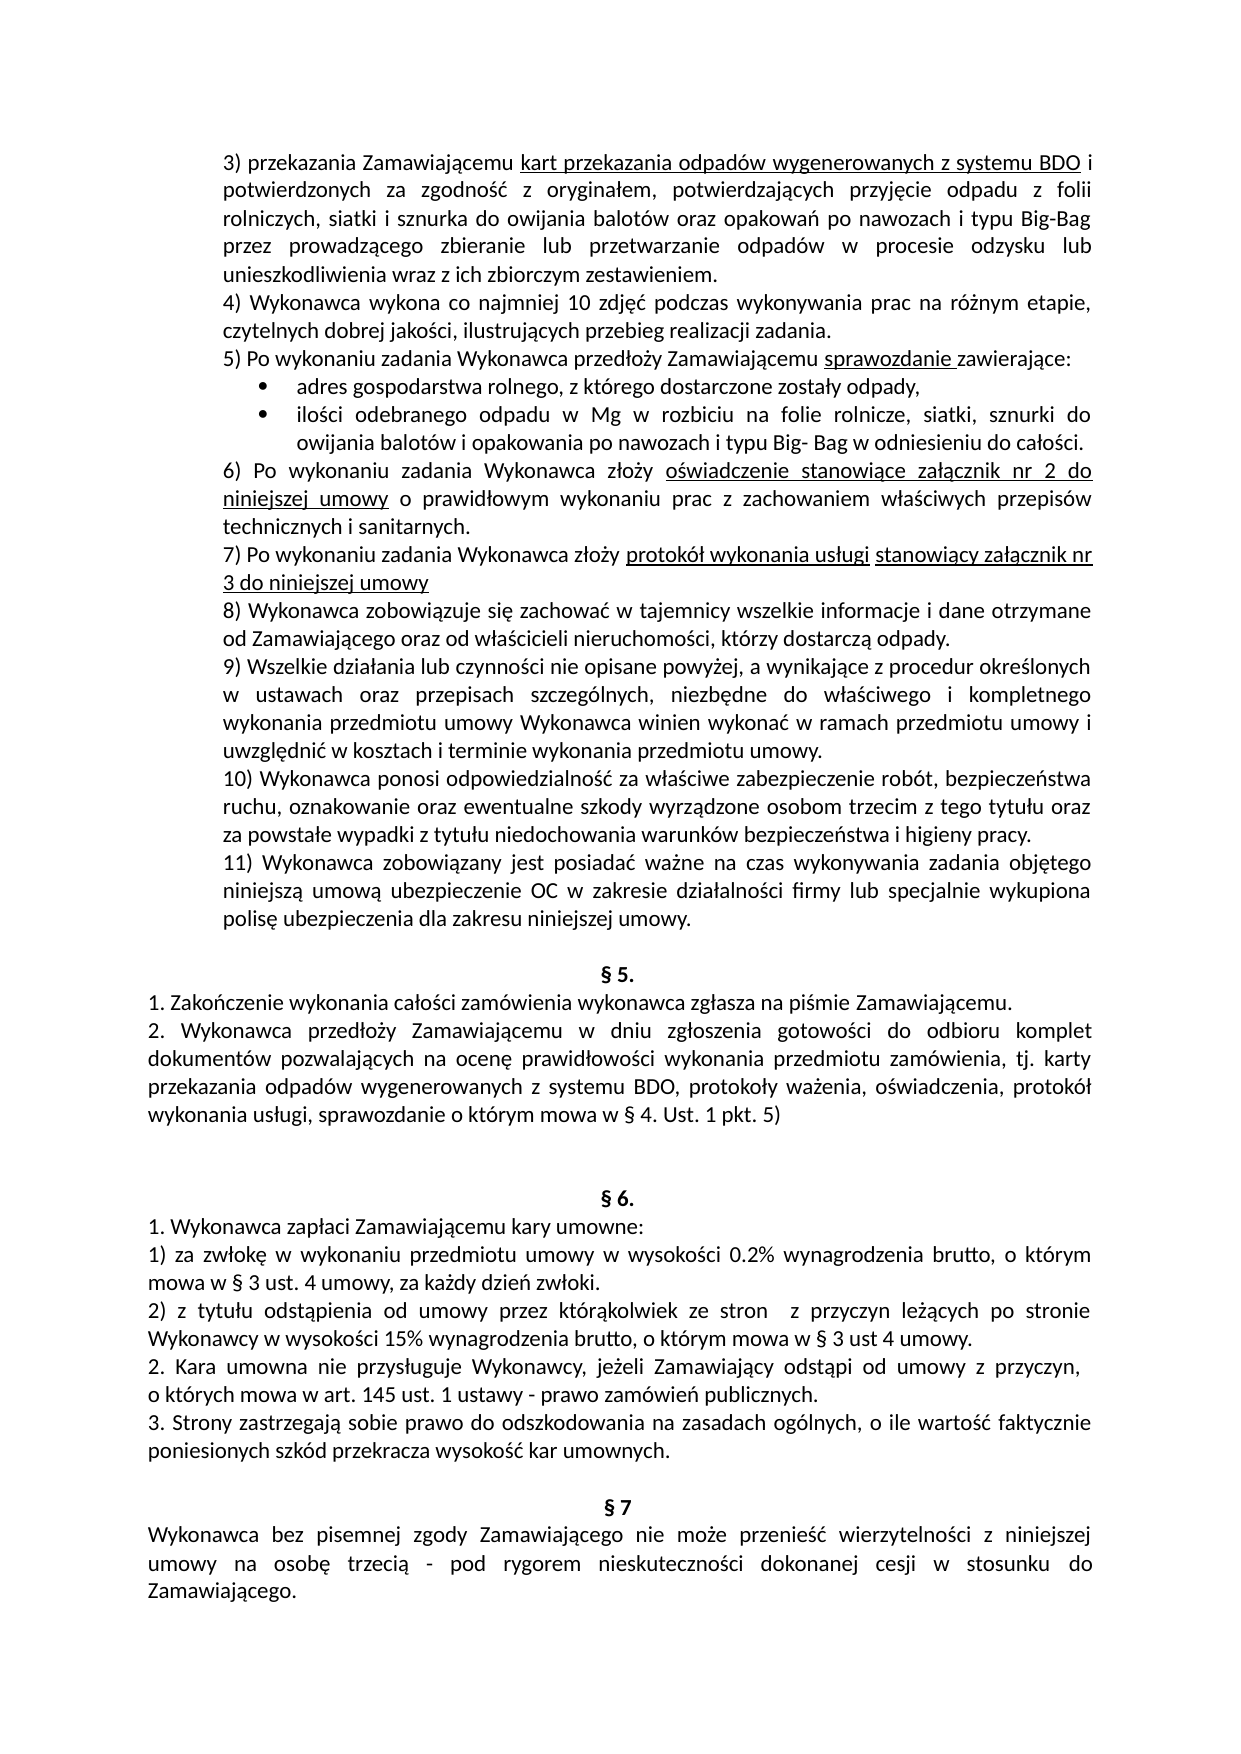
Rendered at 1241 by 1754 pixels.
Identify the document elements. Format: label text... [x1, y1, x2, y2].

list 8) Wykonawca zobowiązuje się zachować w tajemnicy wszelkie informacje i dane otrzymane od Zamawiającego oraz od właścicieli nieruchomości, którzy dostarczą odpady. [185, 596, 1093, 652]
text 1) za zwłokę w wykonaniu przedmiotu umowy w wysokości 0.2% wynagrodzenia brutto, o którym mowa w § 3 ust. 4 umowy, za każdy dzień zwłoki. [148, 1240, 1093, 1296]
list 3) przekazania Zamawiającemu kart przekazania odpadów wygenerowanych z systemu BDO i potwierdzonych za zgodność z oryginałem, potwierdzających przyjęcie odpadu z folii rolniczych, siatki i sznurka do owijania balotów oraz opakowań po nawozach i typu Big-Bag przez prowadzącego zbieranie lub przetwarzanie odpadów w procesie odzysku lub unieszkodliwienia wraz z ich zbiorczym zestawieniem. [185, 148, 1093, 288]
list 7) Po wykonaniu zadania Wykonawca złoży protokół wykonania usługi stanowiący załącznik nr 3 do niniejszej umowy [185, 540, 1093, 596]
list ilości odebranego odpadu w Mg w rozbiciu na folie rolnicze, siatki, sznurki do owijania balotów i opakowania po nawozach i typu Big- Bag w odniesieniu do całości. [259, 400, 1093, 456]
text § 6. [148, 1184, 1093, 1212]
list adres gospodarstwa rolnego, z którego dostarczone zostały odpady, [259, 372, 1093, 400]
list 4) Wykonawca wykona co najmniej 10 zdjęć podczas wykonywania prac na różnym etapie, czytelnych dobrej jakości, ilustrujących przebieg realizacji zadania. [185, 288, 1093, 344]
list 6) Po wykonaniu zadania Wykonawca złoży oświadczenie stanowiące załącznik nr 2 do niniejszej umowy o prawidłowym wykonaniu prac z zachowaniem właściwych przepisów technicznych i sanitarnych. [185, 456, 1093, 540]
text 1. Wykonawca zapłaci Zamawiającemu kary umowne: [148, 1212, 1093, 1240]
text Wykonawca bez pisemnej zgody Zamawiającego nie może przenieść wierzytelności z niniejszej umowy na osobę trzecią - pod rygorem nieskuteczności dokonanej cesji w stosunku do Zamawiającego. [148, 1521, 1093, 1605]
text 2) z tytułu odstąpienia od umowy przez którąkolwiek ze stron z przyczyn leżących po stronie Wykonawcy w wysokości 15% wynagrodzenia brutto, o którym mowa w § 3 ust 4 umowy. [148, 1296, 1093, 1352]
list 5) Po wykonaniu zadania Wykonawca przedłoży Zamawiającemu sprawozdanie zawierające: [185, 344, 1093, 372]
text § 5. [148, 960, 1093, 988]
text 2. Wykonawca przedłoży Zamawiającemu w dniu zgłoszenia gotowości do odbioru komplet dokumentów pozwalających na ocenę prawidłowości wykonania przedmiotu zamówienia, tj. karty przekazania odpadów wygenerowanych z systemu BDO, protokoły ważenia, oświadczenia, protokół wykonania usługi, sprawozdanie o którym mowa w § 4. Ust. 1 pkt. 5) [148, 1016, 1093, 1128]
text 1. Zakończenie wykonania całości zamówienia wykonawca zgłasza na piśmie Zamawiającemu. [148, 988, 1093, 1016]
text 3. Strony zastrzegają sobie prawo do odszkodowania na zasadach ogólnych, o ile wartość faktycznie poniesionych szkód przekracza wysokość kar umownych. [148, 1408, 1093, 1464]
list 11) Wykonawca zobowiązany jest posiadać ważne na czas wykonywania zadania objętego niniejszą umową ubezpieczenie OC w zakresie działalności firmy lub specjalnie wykupiona polisę ubezpieczenia dla zakresu niniejszej umowy. [185, 848, 1093, 932]
text 2. Kara umowna nie przysługuje Wykonawcy, jeżeli Zamawiający odstąpi od umowy z przyczyn, o których mowa w art. 145 ust. 1 ustawy - prawo zamówień publicznych. [148, 1352, 1093, 1408]
text § 7 [148, 1493, 1093, 1521]
list 10) Wykonawca ponosi odpowiedzialność za właściwe zabezpieczenie robót, bezpieczeństwa ruchu, oznakowanie oraz ewentualne szkody wyrządzone osobom trzecim z tego tytułu oraz za powstałe wypadki z tytułu niedochowania warunków bezpieczeństwa i higieny pracy. [185, 764, 1093, 848]
list 9) Wszelkie działania lub czynności nie opisane powyżej, a wynikające z procedur określonych w ustawach oraz przepisach szczególnych, niezbędne do właściwego i kompletnego wykonania przedmiotu umowy Wykonawca winien wykonać w ramach przedmiotu umowy i uwzględnić w kosztach i terminie wykonania przedmiotu umowy. [185, 652, 1093, 764]
